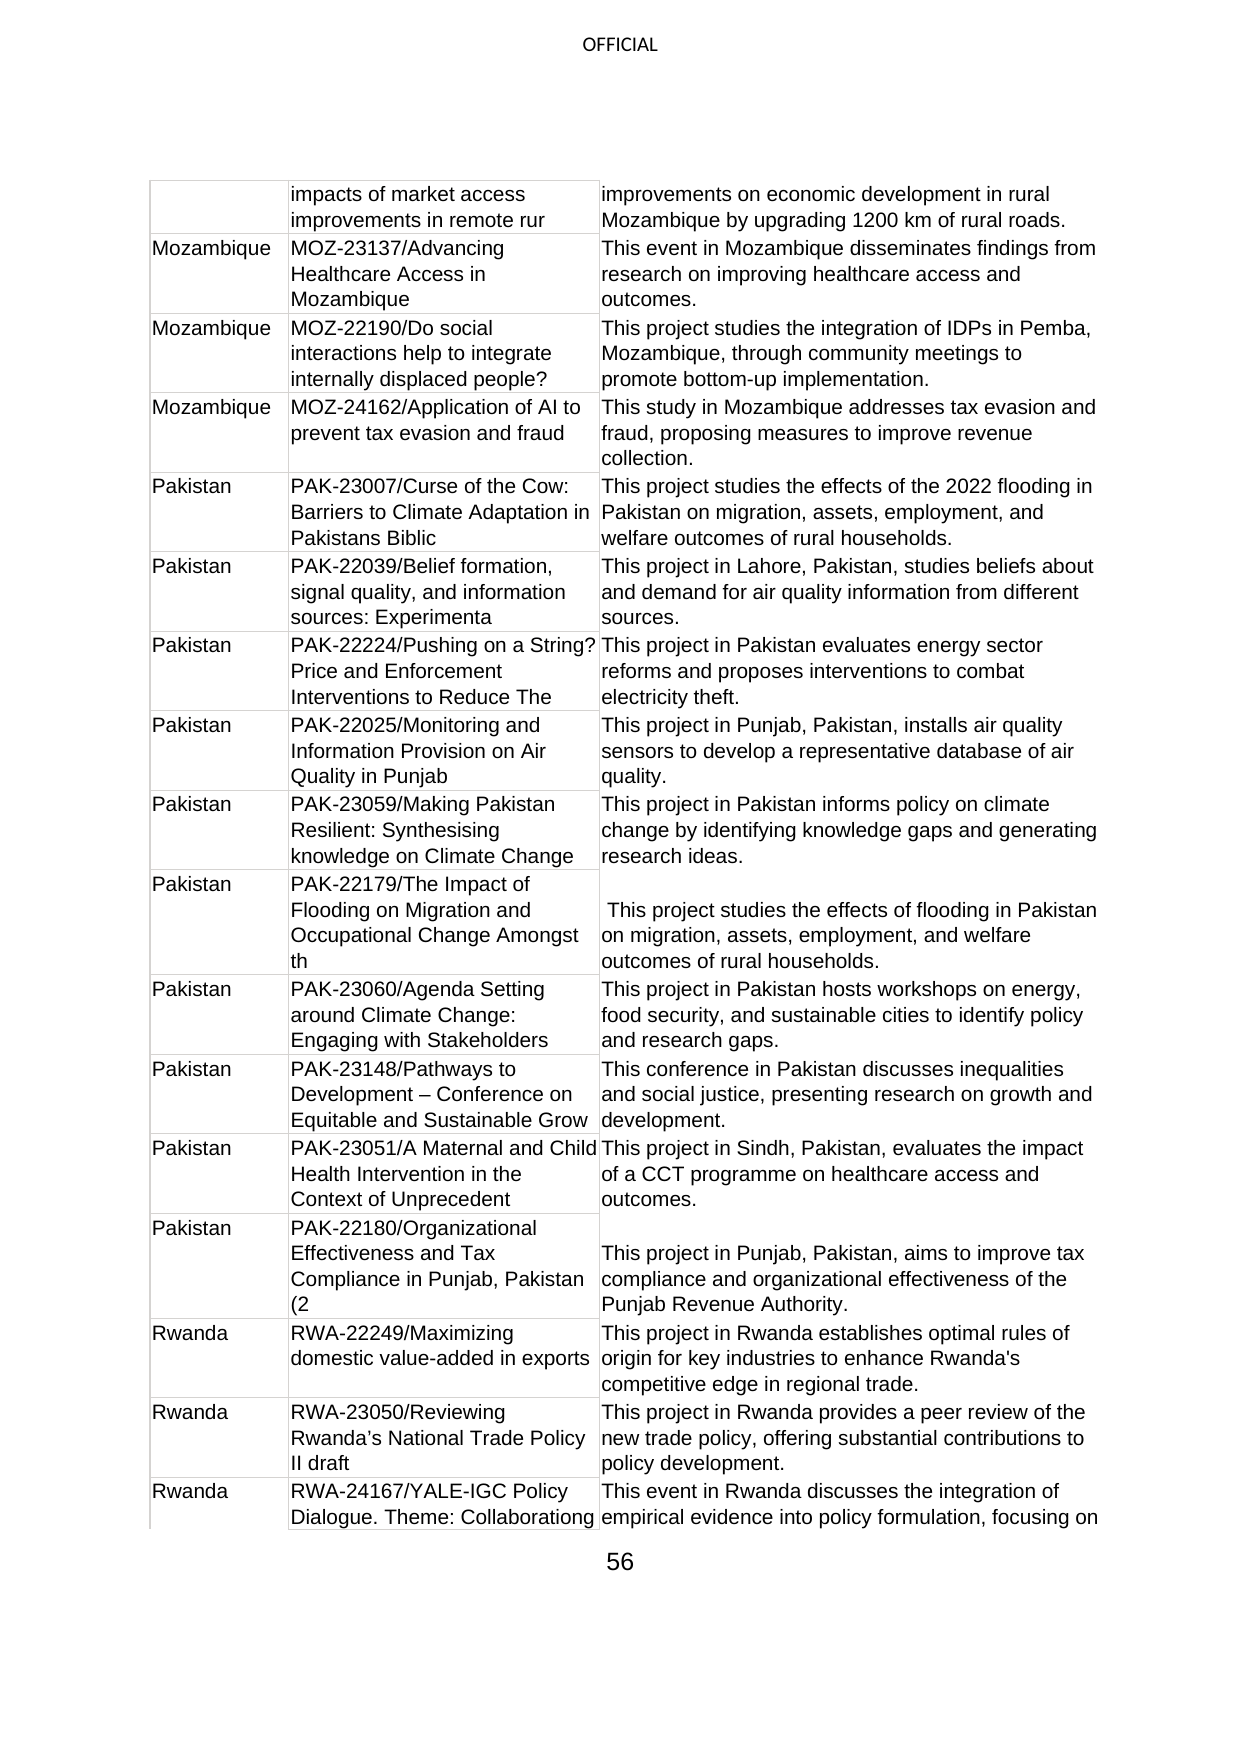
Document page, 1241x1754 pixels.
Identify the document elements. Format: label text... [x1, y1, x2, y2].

table_cell Pakistan [151, 632, 288, 710]
table_cell PAK-22179/The Impact of Flooding on Migration and Occupational Change Amongst th [289, 870, 599, 974]
table_cell This study in Mozambique addresses tax evasion and fraud, proposing measures to improve revenue collection. [600, 392, 1102, 472]
table_cell This project studies the effects of flooding in Pakistan on migration, assets, employment, and welfare outcomes of rural households. [600, 869, 1102, 974]
table_cell [151, 181, 288, 233]
table_cell This project in Pakistan evaluates energy sector reforms and proposes interventions to combat electricity theft. [600, 631, 1102, 710]
table_cell Pakistan [151, 975, 288, 1054]
table_cell Mozambique [151, 393, 288, 472]
table_cell MOZ-22190/Do social interactions help to integrate internally displaced people? [289, 314, 599, 392]
table_cell This conference in Pakistan discusses inequalities and social justice, presenting research on growth and development. [600, 1054, 1102, 1133]
table_cell Pakistan [151, 552, 288, 631]
table_cell PAK-22180/Organizational Effectiveness and Tax Compliance in Punjab, Pakistan (2 [289, 1214, 599, 1318]
table_cell This project studies the integration of IDPs in Pemba, Mozambique, through community meetings to promote bottom-up implementation. [600, 313, 1102, 392]
table_cell impacts of market access improvements in remote rur [289, 181, 599, 233]
table_cell Rwanda [151, 1478, 288, 1529]
table_cell Pakistan [151, 870, 288, 974]
table_cell PAK-23060/Agenda Setting around Climate Change: Engaging with Stakeholders [289, 975, 599, 1054]
table_cell This project in Pakistan informs policy on climate change by identifying knowledge gaps and generating research ideas. [600, 790, 1102, 869]
table_cell Mozambique [151, 234, 288, 313]
table_cell PAK-22025/Monitoring and Information Provision on Air Quality in Punjab [289, 711, 599, 790]
table_cell Pakistan [151, 473, 288, 551]
table_cell Pakistan [151, 791, 288, 869]
table_cell This event in Mozambique disseminates findings from research on improving healthcare access and outcomes. [600, 233, 1102, 313]
table_cell Pakistan [151, 711, 288, 790]
table_cell This event in Rwanda discusses the integration of empirical evidence into policy formulation, focusing on [600, 1477, 1102, 1529]
table_cell This project in Rwanda establishes optimal rules of origin for key industries to enhance Rwanda's competitive edge in regional trade. [600, 1318, 1102, 1397]
table_cell This project in Pakistan hosts workshops on energy, food security, and sustainable cities to identify policy and research gaps. [600, 974, 1102, 1054]
table_cell Rwanda [151, 1398, 288, 1477]
table_cell RWA-24167/YALE-IGC Policy Dialogue. Theme: Collaborationg [289, 1478, 599, 1529]
table_cell This project in Punjab, Pakistan, installs air quality sensors to develop a representative database of air quality. [600, 710, 1102, 790]
table_cell PAK-22224/Pushing on a String? Price and Enforcement Interventions to Reduce The [289, 632, 599, 710]
table_cell Pakistan [151, 1055, 288, 1133]
table_cell Mozambique [151, 314, 288, 392]
table_cell MOZ-23137/Advancing Healthcare Access in Mozambique [289, 234, 599, 313]
table_cell Rwanda [151, 1319, 288, 1397]
table_cell Pakistan [151, 1214, 288, 1318]
table_cell MOZ-24162/Application of AI to prevent tax evasion and fraud [289, 393, 599, 472]
table_cell RWA-22249/Maximizing domestic value-added in exports [289, 1319, 599, 1397]
table_cell This project studies the effects of the 2022 flooding in Pakistan on migration, assets, employment, and welfare outcomes of rural households. [600, 472, 1102, 551]
table_cell RWA-23050/Reviewing Rwanda’s National Trade Policy II draft [289, 1398, 599, 1477]
table_cell This project in Punjab, Pakistan, aims to improve tax compliance and organizational effectiveness of the Punjab Revenue Authority. [600, 1213, 1102, 1318]
table_cell This project in Lahore, Pakistan, studies beliefs about and demand for air quality information from different sources. [600, 551, 1102, 631]
table_cell PAK-22039/Belief formation, signal quality, and information sources: Experimenta [289, 552, 599, 631]
table_cell This project in Sindh, Pakistan, evaluates the impact of a CCT programme on healthcare access and outcomes. [600, 1133, 1102, 1213]
table_cell PAK-23148/Pathways to Development – Conference on Equitable and Sustainable Grow [289, 1055, 599, 1133]
table_cell PAK-23007/Curse of the Cow: Barriers to Climate Adaptation in Pakistans Biblic [289, 473, 599, 551]
table_cell PAK-23051/A Maternal and Child Health Intervention in the Context of Unprecedent [289, 1134, 599, 1213]
table_cell This project in Rwanda provides a peer review of the new trade policy, offering substantial contributions to policy development. [600, 1397, 1102, 1477]
table_cell improvements on economic development in rural Mozambique by upgrading 1200 km of rural roads. [600, 180, 1102, 233]
table_cell PAK-23059/Making Pakistan Resilient: Synthesising knowledge on Climate Change [289, 791, 599, 869]
table_cell Pakistan [151, 1134, 288, 1213]
